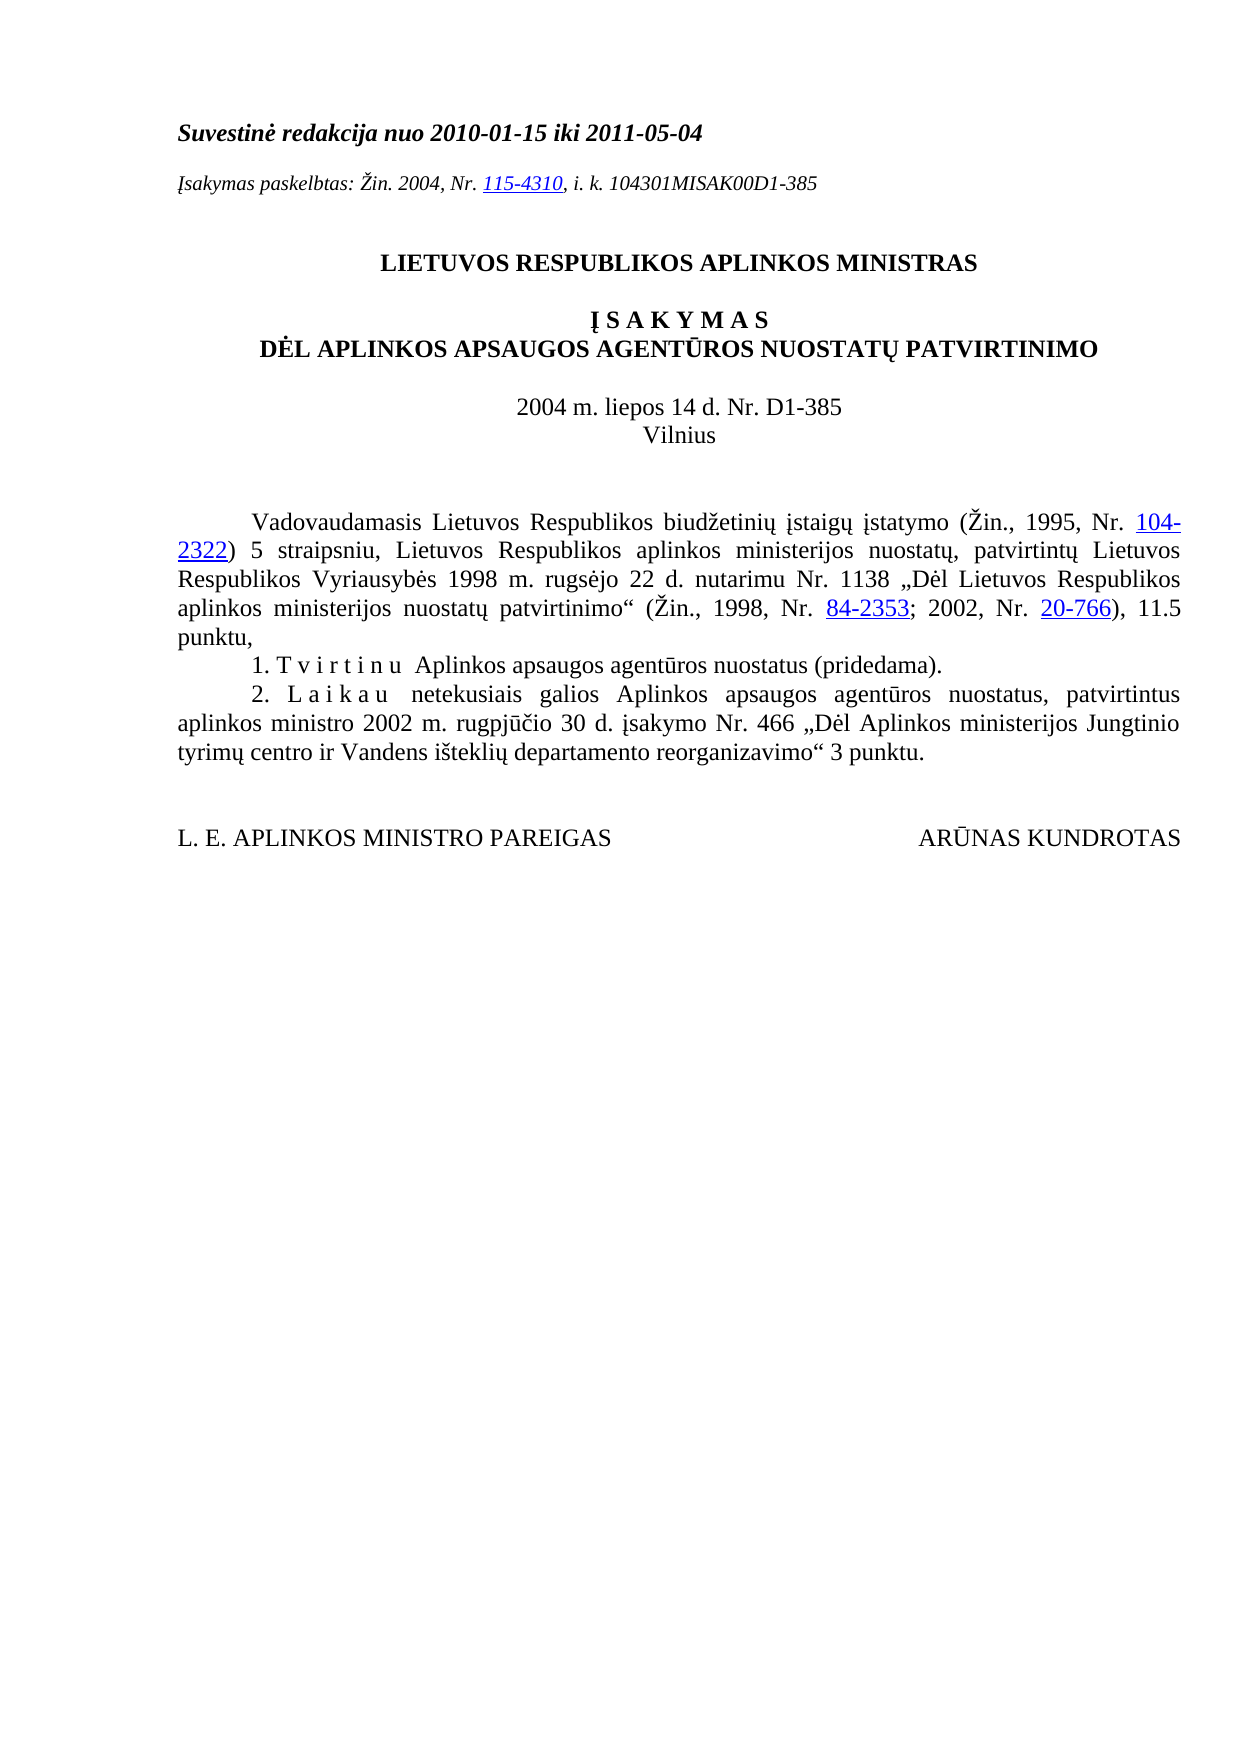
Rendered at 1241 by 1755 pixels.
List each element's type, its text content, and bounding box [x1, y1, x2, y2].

text Suvestinė redakcija nuo 2010-01-15 iki 2011-05-04 [177, 118, 1181, 147]
text DĖL APLINKOS APSAUGOS AGENTŪROS NUOSTATŲ PATVIRTINIMO [177, 334, 1181, 363]
text LIETUVOS RESPUBLIKOS APLINKOS MINISTRAS [177, 248, 1181, 277]
text Vadovaudamasis Lietuvos Respublikos biudžetinių įstaigų įstatymo (Žin., 1995, Nr. 104-2322) 5 straipsniu, Lietuvos Respublikos aplinkos ministerijos nuostatų, patvirtintų Lietuvos Respublikos Vyriausybės 1998 m. rugsėjo 22 d. nutarimu Nr. 1138 „Dėl Lietuvos Respublikos aplinkos ministerijos nuostatų patvirtinimo“ (Žin., 1998, Nr. 84-2353; 2002, Nr. 20-766), 11.5 punktu, [177, 507, 1181, 650]
text Vilnius [177, 420, 1181, 449]
text 2004 m. liepos 14 d. Nr. D1-385 [177, 392, 1181, 420]
text 1. Tvirtinu Aplinkos apsaugos agentūros nuostatus (pridedama). [177, 650, 1181, 679]
text L. e. aplinkos ministro pareigas Arūnas Kundrotas [177, 823, 1181, 852]
text 2. Laikau netekusiais galios Aplinkos apsaugos agentūros nuostatus, patvirtintus aplinkos ministro 2002 m. rugpjūčio 30 d. įsakymo Nr. 466 „Dėl Aplinkos ministerijos Jungtinio tyrimų centro ir Vandens išteklių departamento reorganizavimo“ 3 punktu. [177, 679, 1181, 765]
text Įsakymas paskelbtas: Žin. 2004, Nr. 115-4310, i. k. 104301MISAK00D1-385 [177, 171, 1181, 195]
text Į S A K Y M A S [177, 305, 1181, 334]
